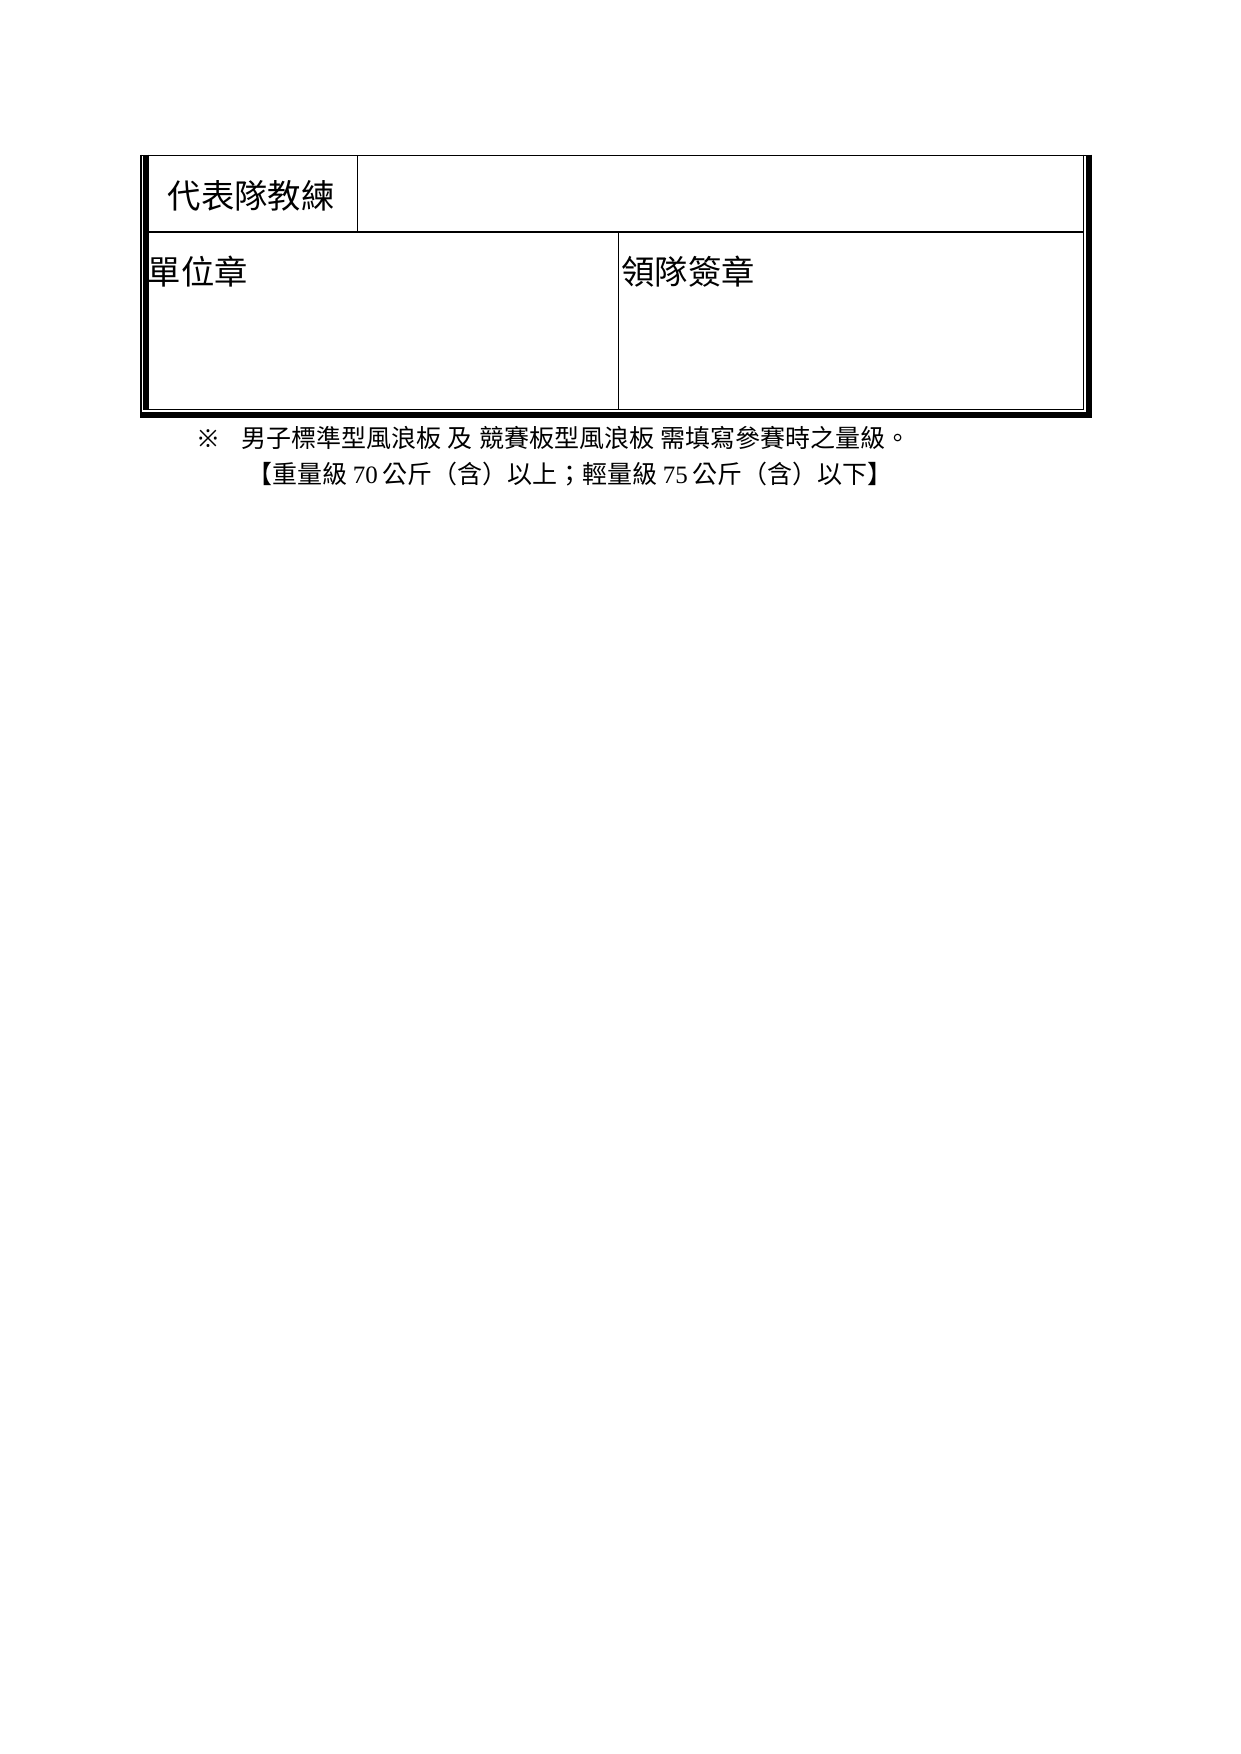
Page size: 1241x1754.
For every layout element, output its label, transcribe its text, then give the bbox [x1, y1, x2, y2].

list 男子標準型風浪板 及 競賽板型風浪板 需填寫參賽時之量級。 [198, 418, 1092, 454]
table_cell 代表隊教練 [149, 156, 357, 231]
table_cell 領隊簽章 [619, 233, 1083, 409]
text 【重量級70公斤（含）以上；輕量級75公斤（含）以下】 [198, 454, 1092, 491]
table_cell 單位章 [149, 233, 618, 409]
table_cell [358, 156, 1083, 231]
